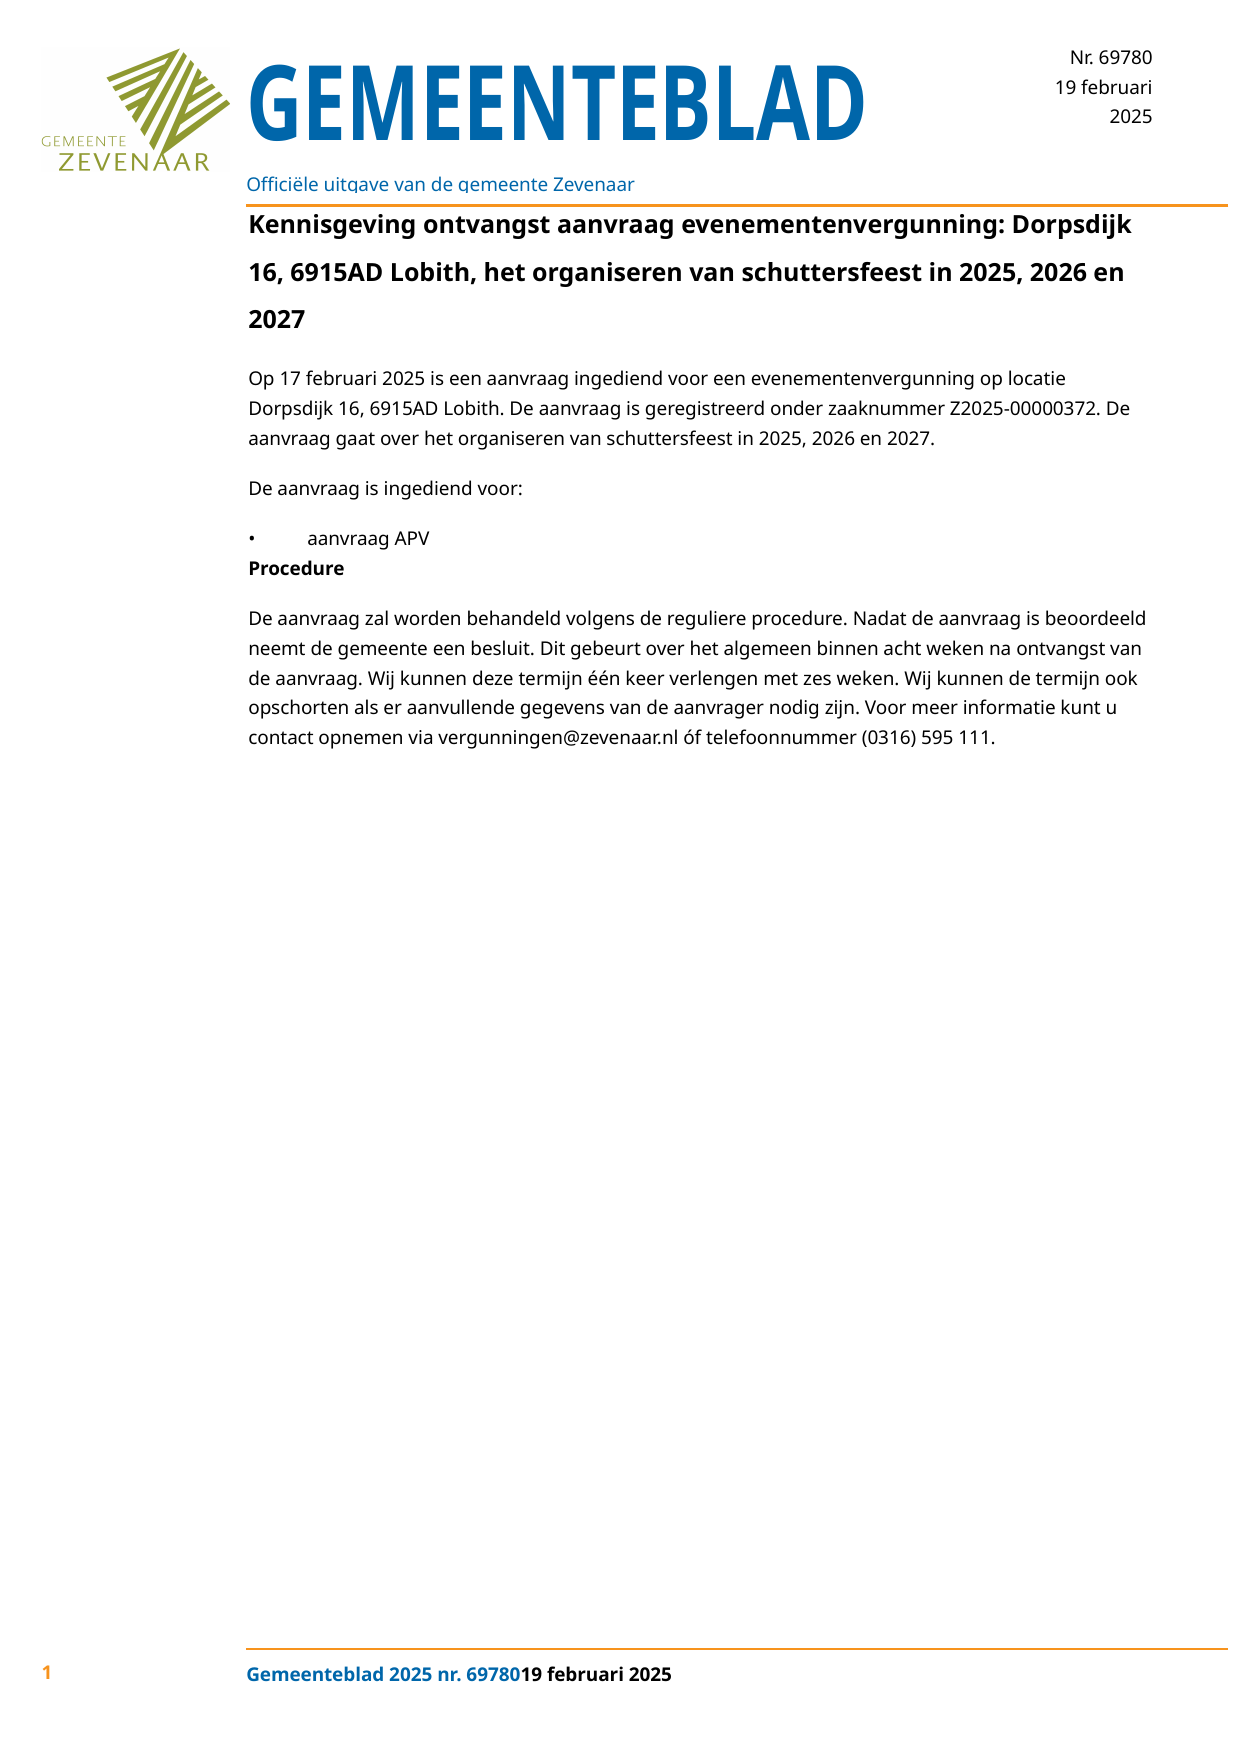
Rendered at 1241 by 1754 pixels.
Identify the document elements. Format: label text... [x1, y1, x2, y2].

text Procedure [248, 555, 1152, 581]
text Kennisgeving ontvangst aanvraag evenementenvergunning: Dorpsdijk 16, 6915AD Lobith, het organiseren van schuttersfeest in 2025, 2026 en 2027 [248, 207, 1152, 336]
list aanvraag APV [248, 526, 1152, 551]
text Op 17 februari 2025 is een aanvraag ingediend voor een evenementenvergunning op locatie Dorpsdijk 16, 6915AD Lobith. De aanvraag is geregistreerd onder zaaknummer Z2025-00000372. De aanvraag gaat over het organiseren van schuttersfeest in 2025, 2026 en 2027. [248, 366, 1152, 450]
picture [41, 47, 231, 172]
text De aanvraag is ingediend voor: [248, 475, 1152, 501]
text De aanvraag zal worden behandeld volgens de reguliere procedure. Nadat de aanvraag is beoordeeld neemt de gemeente een besluit. Dit gebeurt over het algemeen binnen acht weken na ontvangst van de aanvraag. Wij kunnen deze termijn één keer verlengen met zes weken. Wij kunnen de termijn ook opschorten als er aanvullende gegevens van de aanvrager nodig zijn. Voor meer informatie kunt u contact opnemen via vergunningen@zevenaar.nl óf telefoonnummer (0316) 595 111. [248, 606, 1152, 749]
